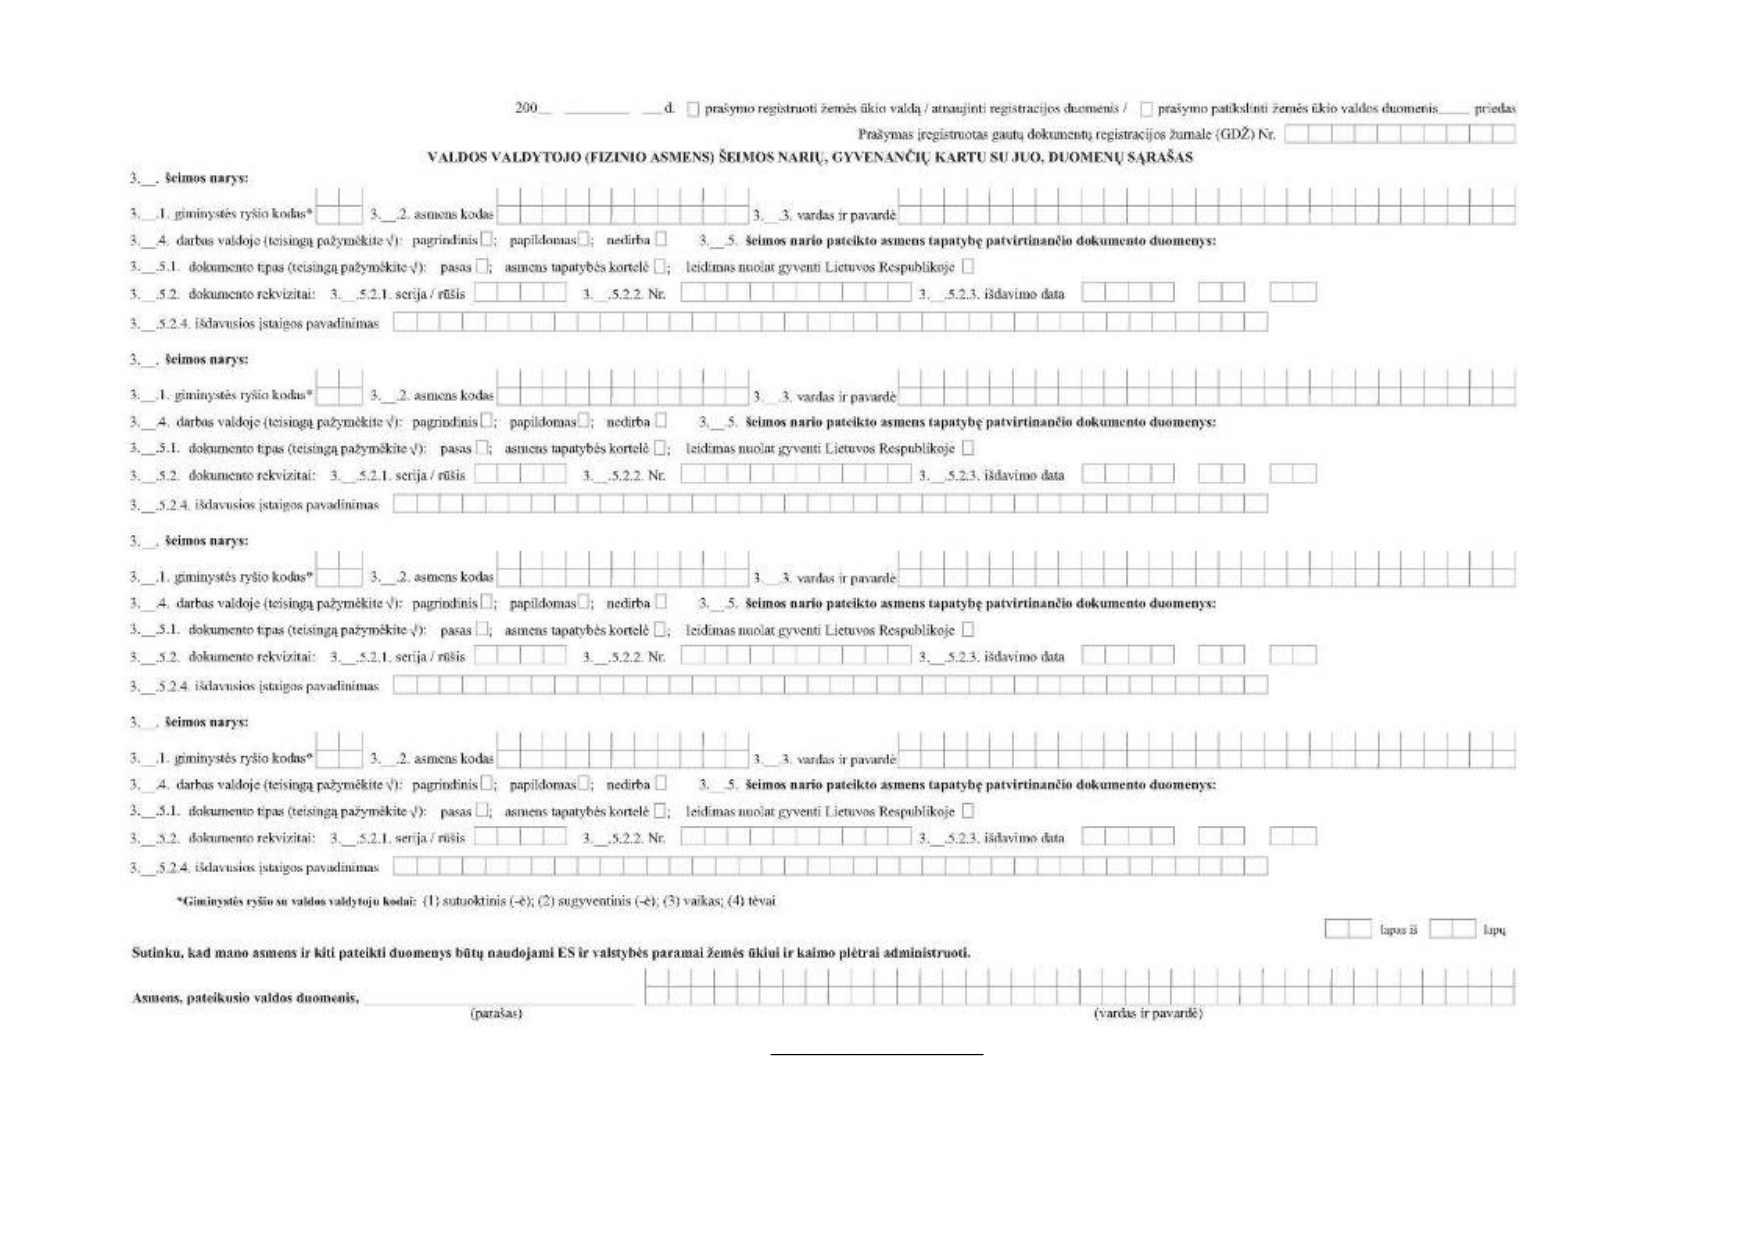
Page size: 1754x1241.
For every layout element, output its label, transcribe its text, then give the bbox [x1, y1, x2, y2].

text _________________ [118, 1029, 1635, 1058]
